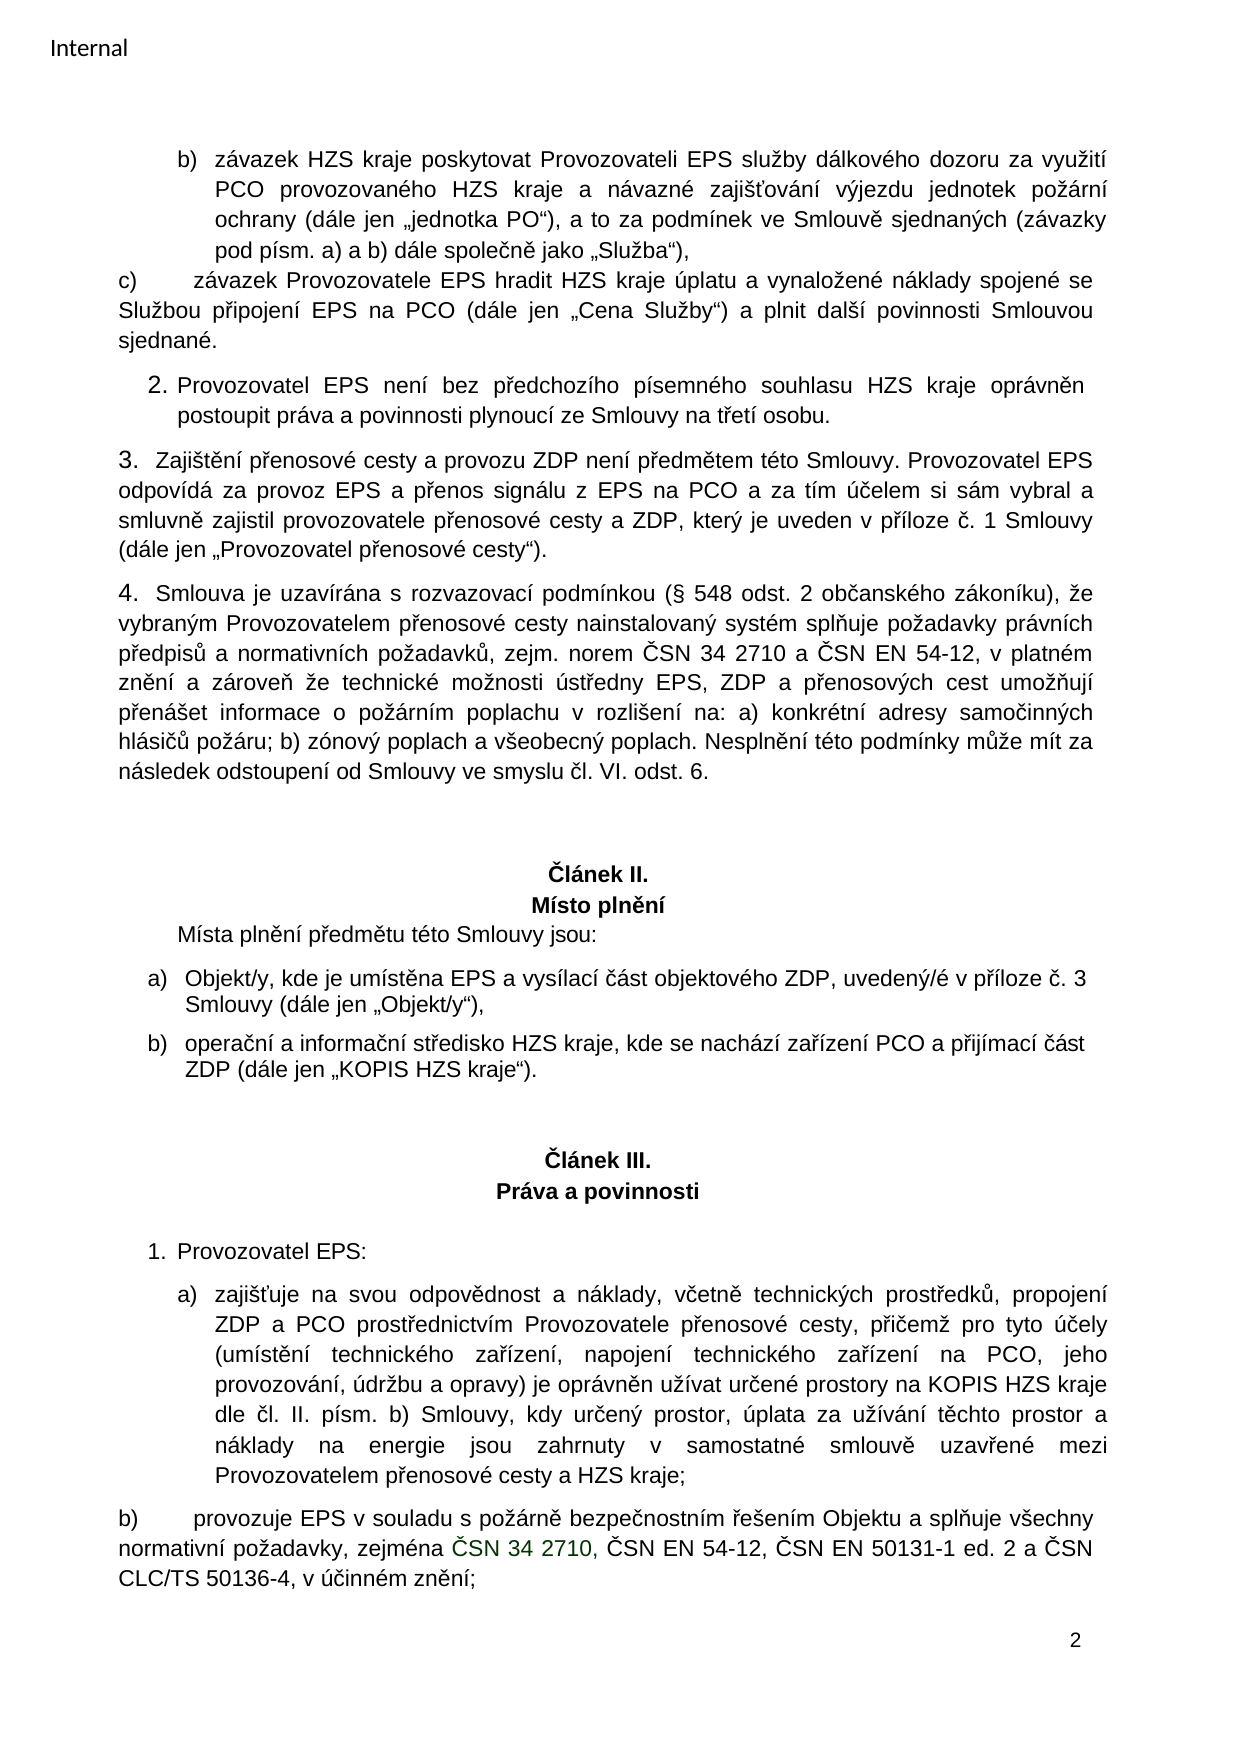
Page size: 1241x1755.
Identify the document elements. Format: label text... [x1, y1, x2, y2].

text postoupit práva a povinnosti plynoucí ze Smlouvy na třetí osobu. [177, 402, 1108, 429]
text Místa plnění předmětu této Smlouvy jsou: [177, 922, 1108, 948]
list Provozovatel EPS není bez předchozího písemného souhlasu HZS kraje oprávněn [147, 370, 1108, 399]
list provozuje EPS v souladu s požárně bezpečnostním řešením Objektu a splňuje všechny normativní požadavky, zejména ČSN 34 2710, ČSN EN 54-12, ČSN EN 50131-1 ed. 2 a ČSN CLC/TS 50136-4, v účinném znění; [118, 1504, 1094, 1591]
text ZDP (dále jen „KOPIS HZS kraje“). [185, 1056, 1108, 1083]
list Objekt/y, kde je umístěna EPS a vysílací část objektového ZDP, uvedený/é v příloze č. 3 [147, 964, 1108, 991]
subtitle Článek II. Místo plnění [520, 861, 676, 918]
list závazek Provozovatele EPS hradit HZS kraje úplatu a vynaložené náklady spojené se Službou připojení EPS na PCO (dále jen „Cena Služby“) a plnit další povinnosti Smlouvou sjednané. [118, 267, 1094, 354]
list Smlouva je uzavírána s rozvazovací podmínkou (§ 548 odst. 2 občanského zákoníku), že vybraným Provozovatelem přenosové cesty nainstalovaný systém splňuje požadavky právních předpisů a normativních požadavků, zejm. norem ČSN 34 2710 a ČSN EN 54-12, v platném znění a zároveň že technické možnosti ústředny EPS, ZDP a přenosových cest umožňují přenášet informace o požárním poplachu v rozlišení na: a) konkrétní adresy samočinných hlásičů požáru; b) zónový poplach a všeobecný poplach. Nesplnění této podmínky může mít za následek odstoupení od Smlouvy ve smyslu čl. VI. odst. 6. [118, 578, 1094, 784]
list Zajištění přenosové cesty a provozu ZDP není předmětem této Smlouvy. Provozovatel EPS odpovídá za provoz EPS a přenos signálu z EPS na PCO a za tím účelem si sám vybral a smluvně zajistil provozovatele přenosové cesty a ZDP, který je uveden v příloze č. 1 Smlouvy (dále jen „Provozovatel přenosové cesty“). [118, 445, 1094, 562]
subtitle Článek III. Práva a povinnosti [496, 1147, 712, 1204]
list závazek HZS kraje poskytovat Provozovateli EPS služby dálkového dozoru za využití PCO provozovaného HZS kraje a návazné zajišťování výjezdu jednotek požární ochrany (dále jen „jednotka PO“), a to za podmínek ve Smlouvě sjednaných (závazky pod písm. a) a b) dále společně jako „Služba“), [177, 146, 1108, 263]
list Provozovatel EPS: [147, 1238, 1108, 1265]
text Smlouvy (dále jen „Objekt/y“), [185, 991, 1108, 1017]
list operační a informační středisko HZS kraje, kde se nachází zařízení PCO a přijímací část [147, 1030, 1108, 1056]
list zajišťuje na svou odpovědnost a náklady, včetně technických prostředků, propojení ZDP a PCO prostřednictvím Provozovatele přenosové cesty, přičemž pro tyto účely (umístění technického zařízení, napojení technického zařízení na PCO, jeho provozování, údržbu a opravy) je oprávněn užívat určené prostory na KOPIS HZS kraje dle čl. II. písm. b) Smlouvy, kdy určený prostor, úplata za užívání těchto prostor a náklady na energie jsou zahrnuty v samostatné smlouvě uzavřené mezi Provozovatelem přenosové cesty a HZS kraje; [177, 1281, 1108, 1488]
